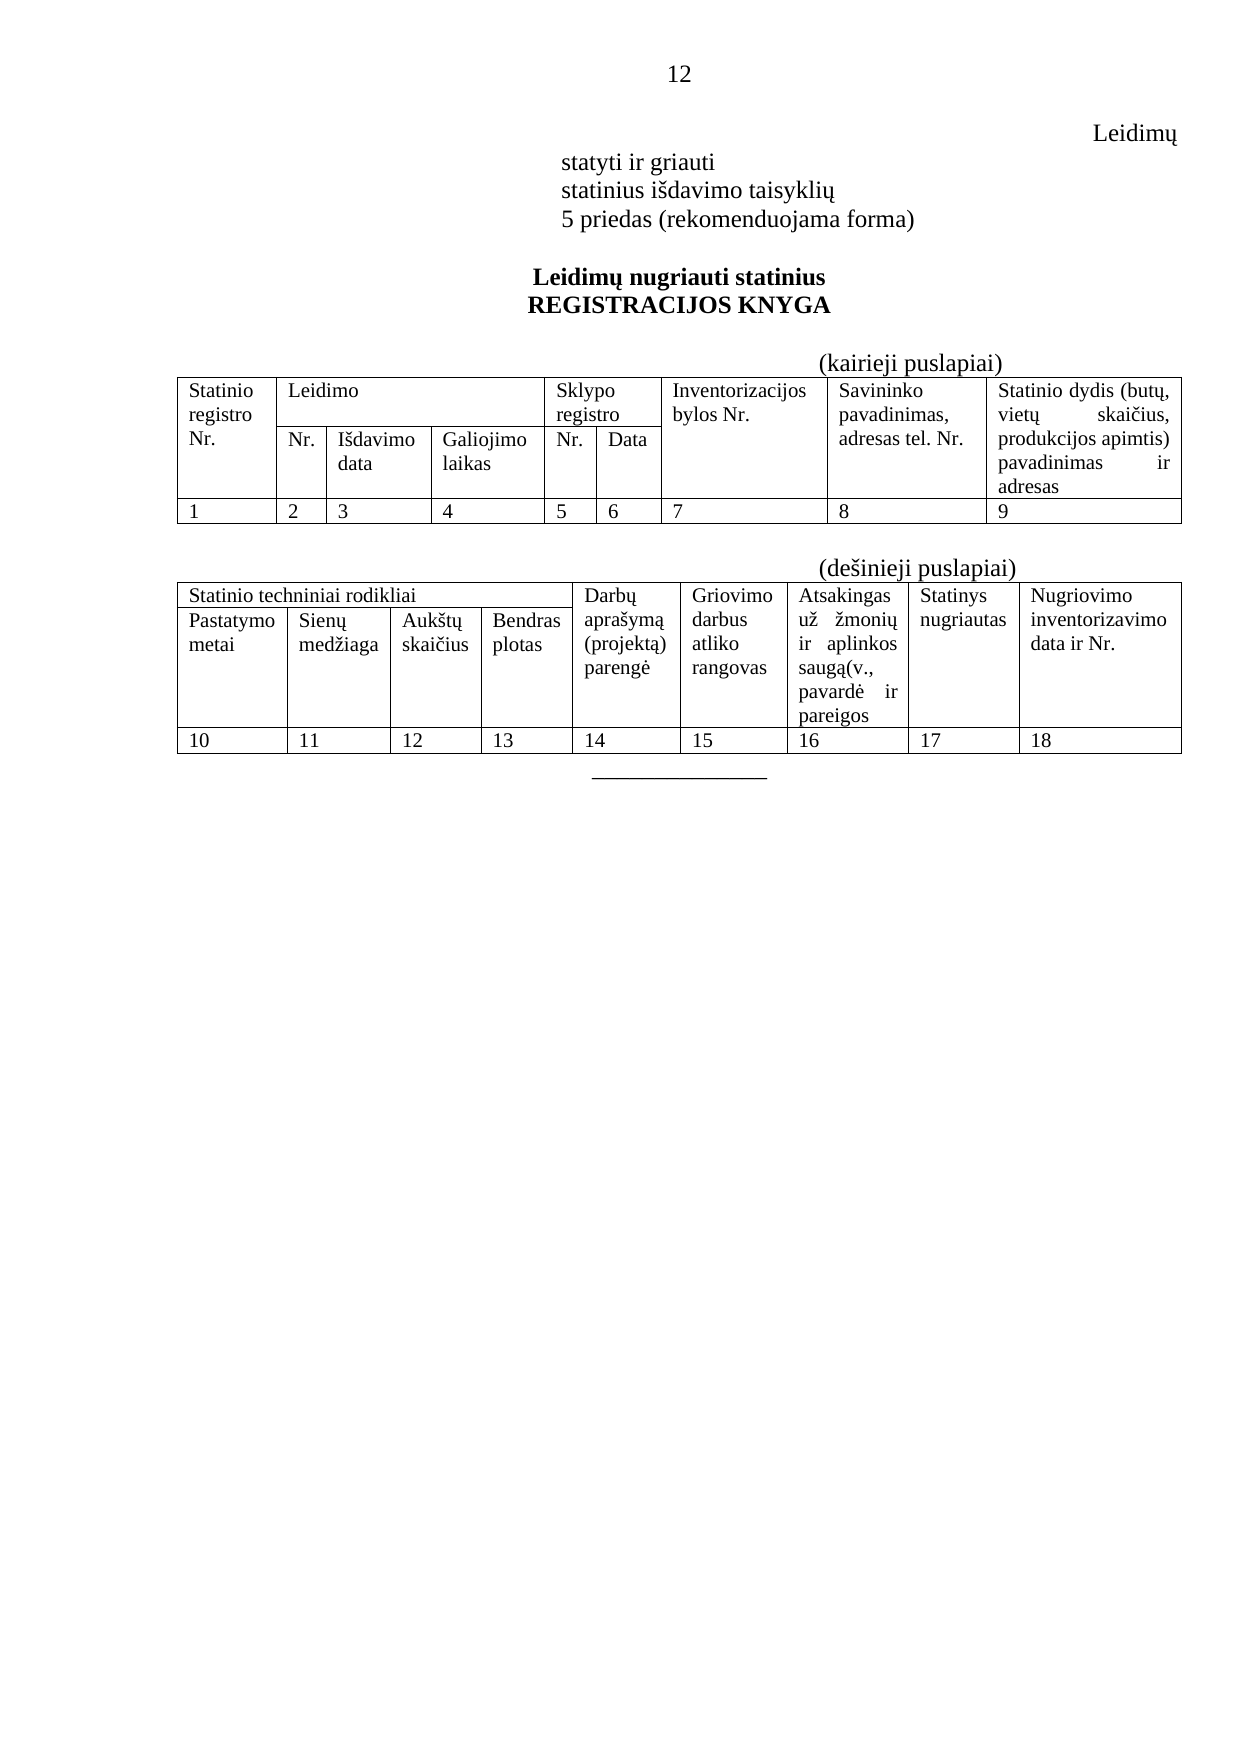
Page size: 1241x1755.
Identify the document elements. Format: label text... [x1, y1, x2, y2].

table_header Statinio registro Nr. [178, 378, 276, 498]
table_cell 9 [987, 499, 1181, 523]
table_cell 3 [327, 499, 431, 523]
table_header Statinio dydis (butų, vietų skaičius, produkcijos apimtis) pavadinimas ir adresas [987, 378, 1181, 498]
table_header Sklypo registro [545, 378, 661, 426]
text Leidimų statyti ir griauti [561, 118, 1181, 176]
text REGISTRACIJOS KNYGA [177, 291, 1181, 319]
table_cell 7 [662, 499, 827, 523]
text ______________ [177, 754, 1181, 782]
table_cell 1 [178, 499, 276, 523]
table_cell 4 [432, 499, 544, 523]
table_header Statinys nugriautas [909, 583, 1019, 727]
table_header Nugriovimo inventorizavimo data ir Nr. [1020, 583, 1181, 727]
table_cell 5 [545, 499, 596, 523]
text 5 priedas (rekomenduojama forma) [561, 204, 1181, 233]
table_cell Data [597, 427, 661, 498]
table_cell 18 [1020, 728, 1181, 752]
table_cell Pastatymo metai [178, 608, 287, 727]
table_header Griovimo darbus atliko rangovas [681, 583, 787, 727]
table_header Darbų aprašymą (projektą) parengė [573, 583, 680, 727]
table_cell 11 [288, 728, 390, 752]
table_cell Išdavimo data [327, 427, 431, 498]
table_cell 14 [573, 728, 680, 752]
table_cell Sienų medžiaga [288, 608, 390, 727]
table_cell 10 [178, 728, 287, 752]
table_header Statinio techniniai rodikliai [178, 583, 572, 607]
table_cell Galiojimo laikas [432, 427, 544, 498]
table_header Leidimo [277, 378, 544, 426]
table_cell 6 [597, 499, 661, 523]
table_cell 2 [277, 499, 326, 523]
table_header Atsakingas už žmonių ir aplinkos saugą(v., pavardė ir pareigos [788, 583, 908, 727]
text (dešinieji puslapiai) [177, 553, 1181, 582]
table_cell Nr. [277, 427, 326, 498]
table_header Inventorizacijos bylos Nr. [662, 378, 827, 498]
table_cell 15 [681, 728, 787, 752]
text statinius išdavimo taisyklių [561, 176, 1181, 204]
table_cell 8 [828, 499, 986, 523]
text (kairieji puslapiai) [177, 348, 1181, 377]
table_cell 17 [909, 728, 1019, 752]
table_cell Nr. [545, 427, 596, 498]
table_cell Bendras plotas [482, 608, 572, 727]
table_header Savininko pavadinimas, adresas tel. Nr. [828, 378, 986, 498]
table_cell 12 [391, 728, 481, 752]
table_cell 13 [482, 728, 572, 752]
table_cell 16 [788, 728, 908, 752]
text Leidimų nugriauti statinius [177, 262, 1181, 291]
table_cell Aukštų skaičius [391, 608, 481, 727]
